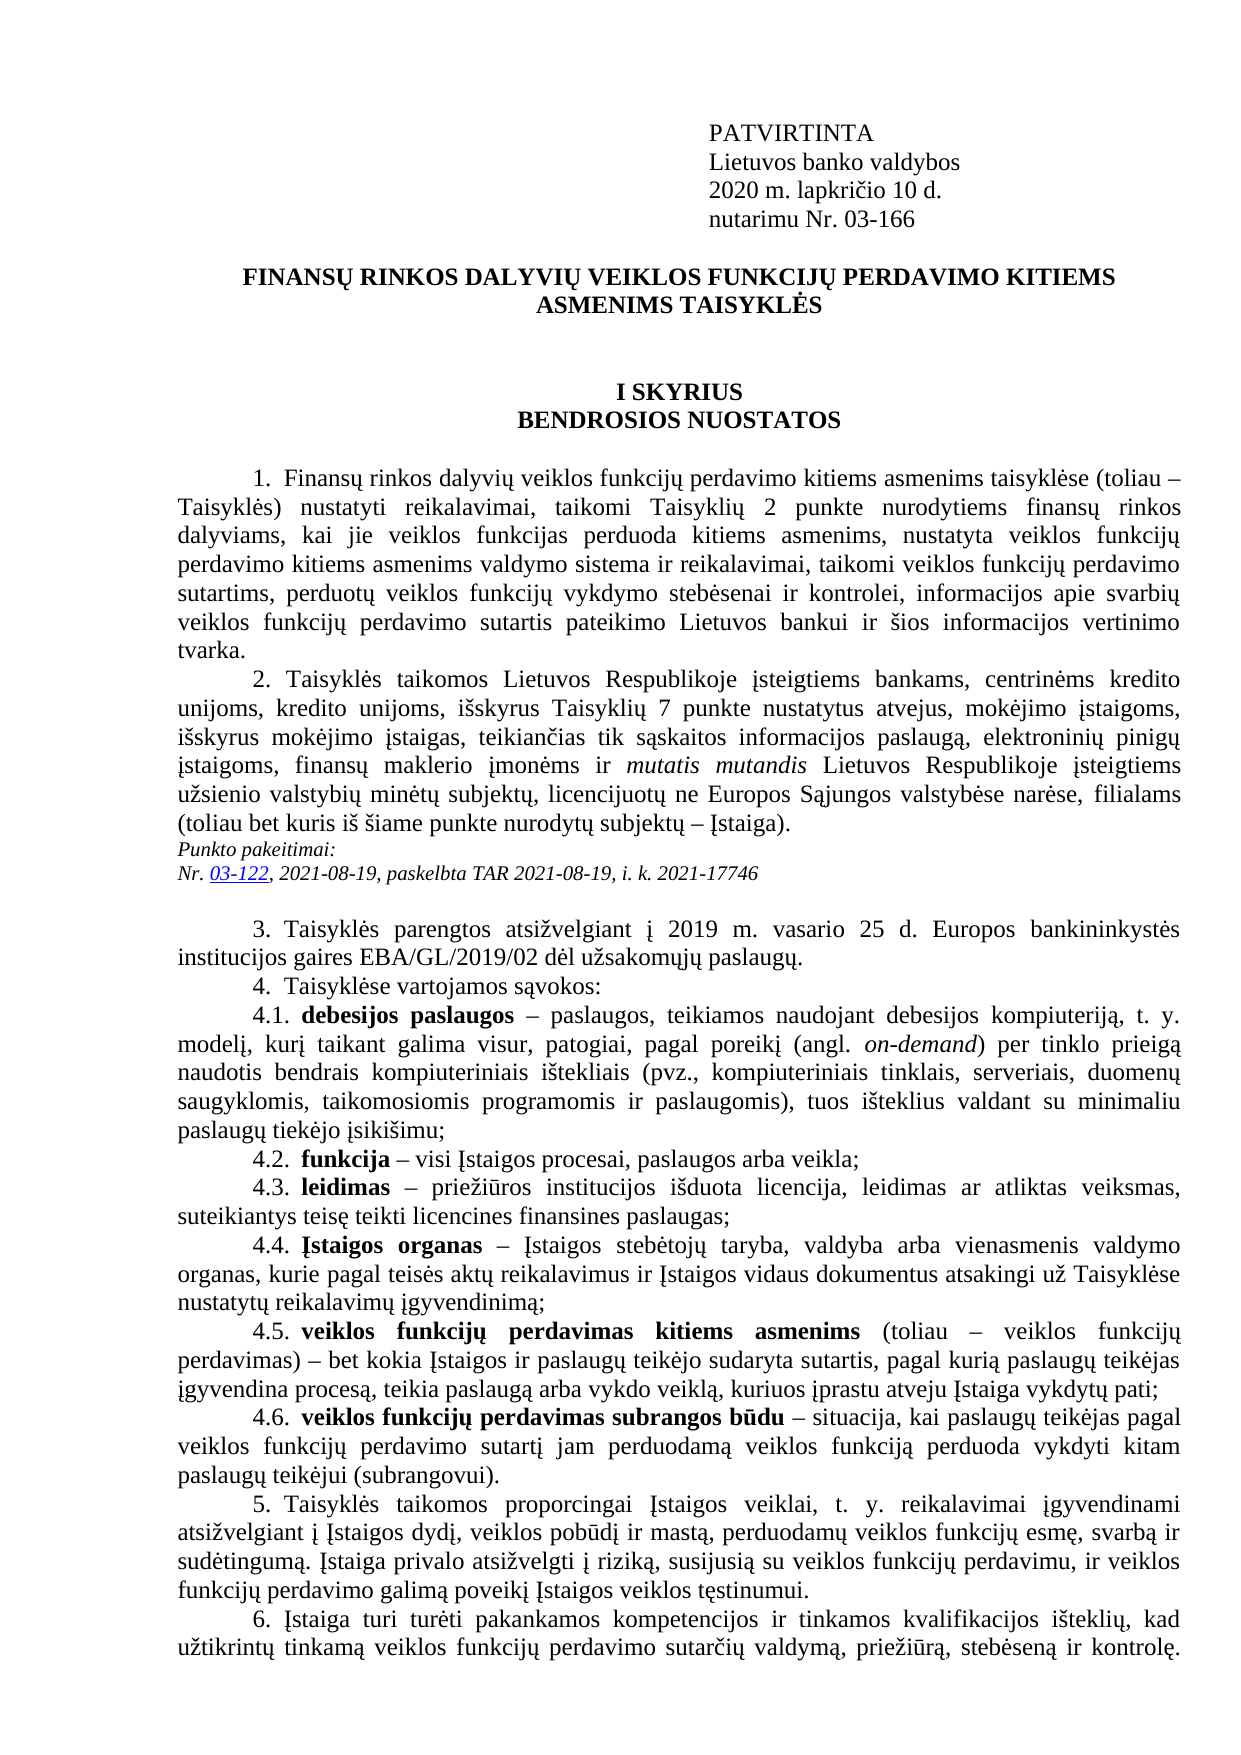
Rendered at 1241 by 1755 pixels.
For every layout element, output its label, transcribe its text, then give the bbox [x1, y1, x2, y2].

text 1. Finansų rinkos dalyvių veiklos funkcijų perdavimo kitiems asmenims taisyklėse (toliau – Taisyklės) nustatyti reikalavimai, taikomi Taisyklių 2 punkte nurodytiems finansų rinkos dalyviams, kai jie veiklos funkcijas perduoda kitiems asmenims, nustatyta veiklos funkcijų perdavimo kitiems asmenims valdymo sistema ir reikalavimai, taikomi veiklos funkcijų perdavimo sutartims, perduotų veiklos funkcijų vykdymo stebėsenai ir kontrolei, informacijos apie svarbių veiklos funkcijų perdavimo sutartis pateikimo Lietuvos bankui ir šios informacijos vertinimo tvarka. [177, 463, 1181, 664]
text Punkto pakeitimai: [177, 837, 1181, 861]
text 4. Taisyklėse vartojamos sąvokos: [177, 971, 1181, 1000]
text PATVIRTINTA [177, 118, 1181, 147]
text 4.2. funkcija – visi Įstaigos procesai, paslaugos arba veikla; [177, 1144, 1181, 1172]
text Lietuvos banko valdybos [177, 147, 1181, 176]
text 4.1. debesijos paslaugos – paslaugos, teikiamos naudojant debesijos kompiuteriją, t. y. modelį, kurį taikant galima visur, patogiai, pagal poreikį (angl. on-demand) per tinklo prieigą naudotis bendrais kompiuteriniais ištekliais (pvz., kompiuteriniais tinklais, serveriais, duomenų saugyklomis, taikomosiomis programomis ir paslaugomis), tuos išteklius valdant su minimaliu paslaugų tiekėjo įsikišimu; [177, 1000, 1181, 1144]
text 2. Taisyklės taikomos Lietuvos Respublikoje įsteigtiems bankams, centrinėms kredito unijoms, kredito unijoms, išskyrus Taisyklių 7 punkte nustatytus atvejus, mokėjimo įstaigoms, išskyrus mokėjimo įstaigas, teikiančias tik sąskaitos informacijos paslaugą, elektroninių pinigų įstaigoms, finansų maklerio įmonėms ir mutatis mutandis Lietuvos Respublikoje įsteigtiems užsienio valstybių minėtų subjektų, licencijuotų ne Europos Sąjungos valstybėse narėse, filialams (toliau bet kuris iš šiame punkte nurodytų subjektų – Įstaiga). [177, 664, 1181, 837]
text Nr. 03-122, 2021-08-19, paskelbta TAR 2021-08-19, i. k. 2021-17746 [177, 861, 1181, 885]
text FINANSŲ RINKOS DALYVIŲ VEIKLOS FUNKCIJŲ PERDAVIMO KITIEMS ASMENIMS TAISYKLĖS [177, 262, 1181, 319]
text 2020 m. lapkričio 10 d. [177, 176, 1181, 204]
text 3. Taisyklės parengtos atsižvelgiant į 2019 m. vasario 25 d. Europos bankininkystės institucijos gaires EBA/GL/2019/02 dėl užsakomųjų paslaugų. [177, 914, 1181, 971]
text nutarimu Nr. 03-166 [177, 204, 1181, 233]
text 5. Taisyklės taikomos proporcingai Įstaigos veiklai, t. y. reikalavimai įgyvendinami atsižvelgiant į Įstaigos dydį, veiklos pobūdį ir mastą, perduodamų veiklos funkcijų esmę, svarbą ir sudėtingumą. Įstaiga privalo atsižvelgti į riziką, susijusią su veiklos funkcijų perdavimu, ir veiklos funkcijų perdavimo galimą poveikį Įstaigos veiklos tęstinumui. [177, 1489, 1181, 1604]
text BENDROSIOS NUOSTATOS [177, 406, 1181, 434]
text 6. Įstaiga turi turėti pakankamos kompetencijos ir tinkamos kvalifikacijos išteklių, kad užtikrintų tinkamą veiklos funkcijų perdavimo sutarčių valdymą, priežiūrą, stebėseną ir kontrolę. [177, 1604, 1181, 1661]
text 4.6. veiklos funkcijų perdavimas subrangos būdu – situacija, kai paslaugų teikėjas pagal veiklos funkcijų perdavimo sutartį jam perduodamą veiklos funkciją perduoda vykdyti kitam paslaugų teikėjui (subrangovui). [177, 1402, 1181, 1489]
text I SKYRIUS [177, 377, 1181, 406]
text 4.3. leidimas – priežiūros institucijos išduota licencija, leidimas ar atliktas veiksmas, suteikiantys teisę teikti licencines finansines paslaugas; [177, 1172, 1181, 1230]
text 4.5. veiklos funkcijų perdavimas kitiems asmenims (toliau – veiklos funkcijų perdavimas) – bet kokia Įstaigos ir paslaugų teikėjo sudaryta sutartis, pagal kurią paslaugų teikėjas įgyvendina procesą, teikia paslaugą arba vykdo veiklą, kuriuos įprastu atveju Įstaiga vykdytų pati; [177, 1316, 1181, 1402]
text 4.4. Įstaigos organas – Įstaigos stebėtojų taryba, valdyba arba vienasmenis valdymo organas, kurie pagal teisės aktų reikalavimus ir Įstaigos vidaus dokumentus atsakingi už Taisyklėse nustatytų reikalavimų įgyvendinimą; [177, 1230, 1181, 1316]
